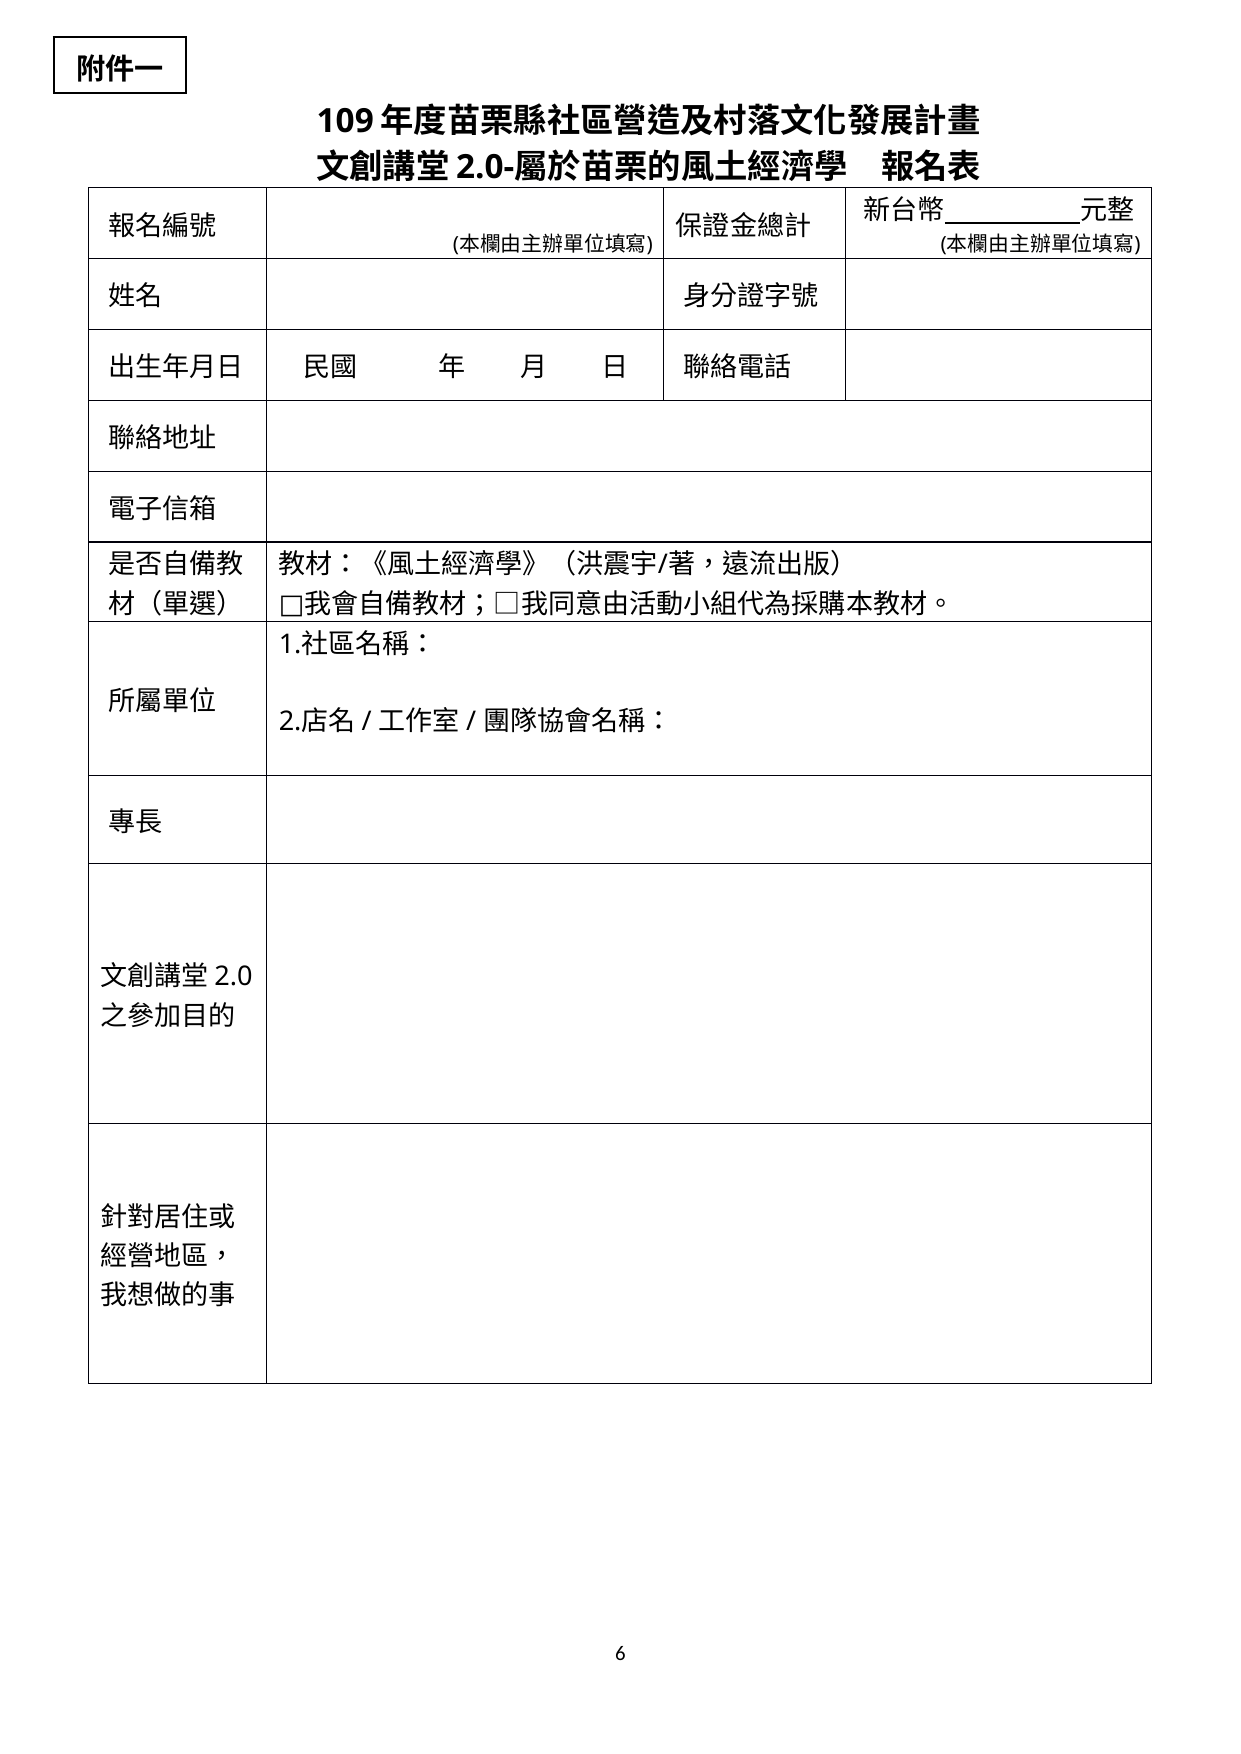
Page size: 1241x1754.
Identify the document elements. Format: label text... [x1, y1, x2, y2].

table_header 保證金總計 [664, 188, 845, 258]
table_cell [267, 401, 1151, 471]
text 附件一 [70, 46, 170, 84]
table_cell 專長 [89, 776, 266, 863]
table_cell [846, 259, 1151, 329]
table_cell [267, 259, 663, 329]
table_cell 身分證字號 [664, 259, 845, 329]
table_cell 聯絡電話 [664, 330, 845, 400]
table_cell 針對居住或經營地區，我想做的事 [89, 1124, 266, 1383]
table_cell 民國 年 月 日 [267, 330, 663, 400]
table_cell 聯絡地址 [89, 401, 266, 471]
table_header (本欄由主辦單位填寫) [267, 188, 663, 258]
table_header 新台幣 元整 (本欄由主辦單位填寫) [846, 188, 1151, 258]
text 文創講堂2.0-屬於苗栗的風土經濟學 報名表 [145, 141, 1152, 187]
table_cell [267, 864, 1151, 1123]
table_cell 姓名 [89, 259, 266, 329]
table_cell 1.社區名稱： 2.店名 / 工作室 / 團隊協會名稱： [267, 622, 1151, 775]
table_cell 是否自備教材（單選） [89, 543, 266, 621]
table_cell [267, 1124, 1151, 1383]
text 109年度苗栗縣社區營造及村落文化發展計畫 [145, 96, 1152, 141]
table_cell 文創講堂2.0 之參加目的 [89, 864, 266, 1123]
table_header 報名編號 [89, 188, 266, 258]
table_cell 出生年月日 [89, 330, 266, 400]
table_cell [267, 776, 1151, 863]
table_cell [267, 472, 1151, 541]
table_cell 教材：《風土經濟學》（洪震宇/著，遠流出版） □我會自備教材；□我同意由活動小組代為採購本教材。 [267, 543, 1151, 621]
table_cell 電子信箱 [89, 472, 266, 541]
table_cell 所屬單位 [89, 622, 266, 775]
table_cell [846, 330, 1151, 400]
